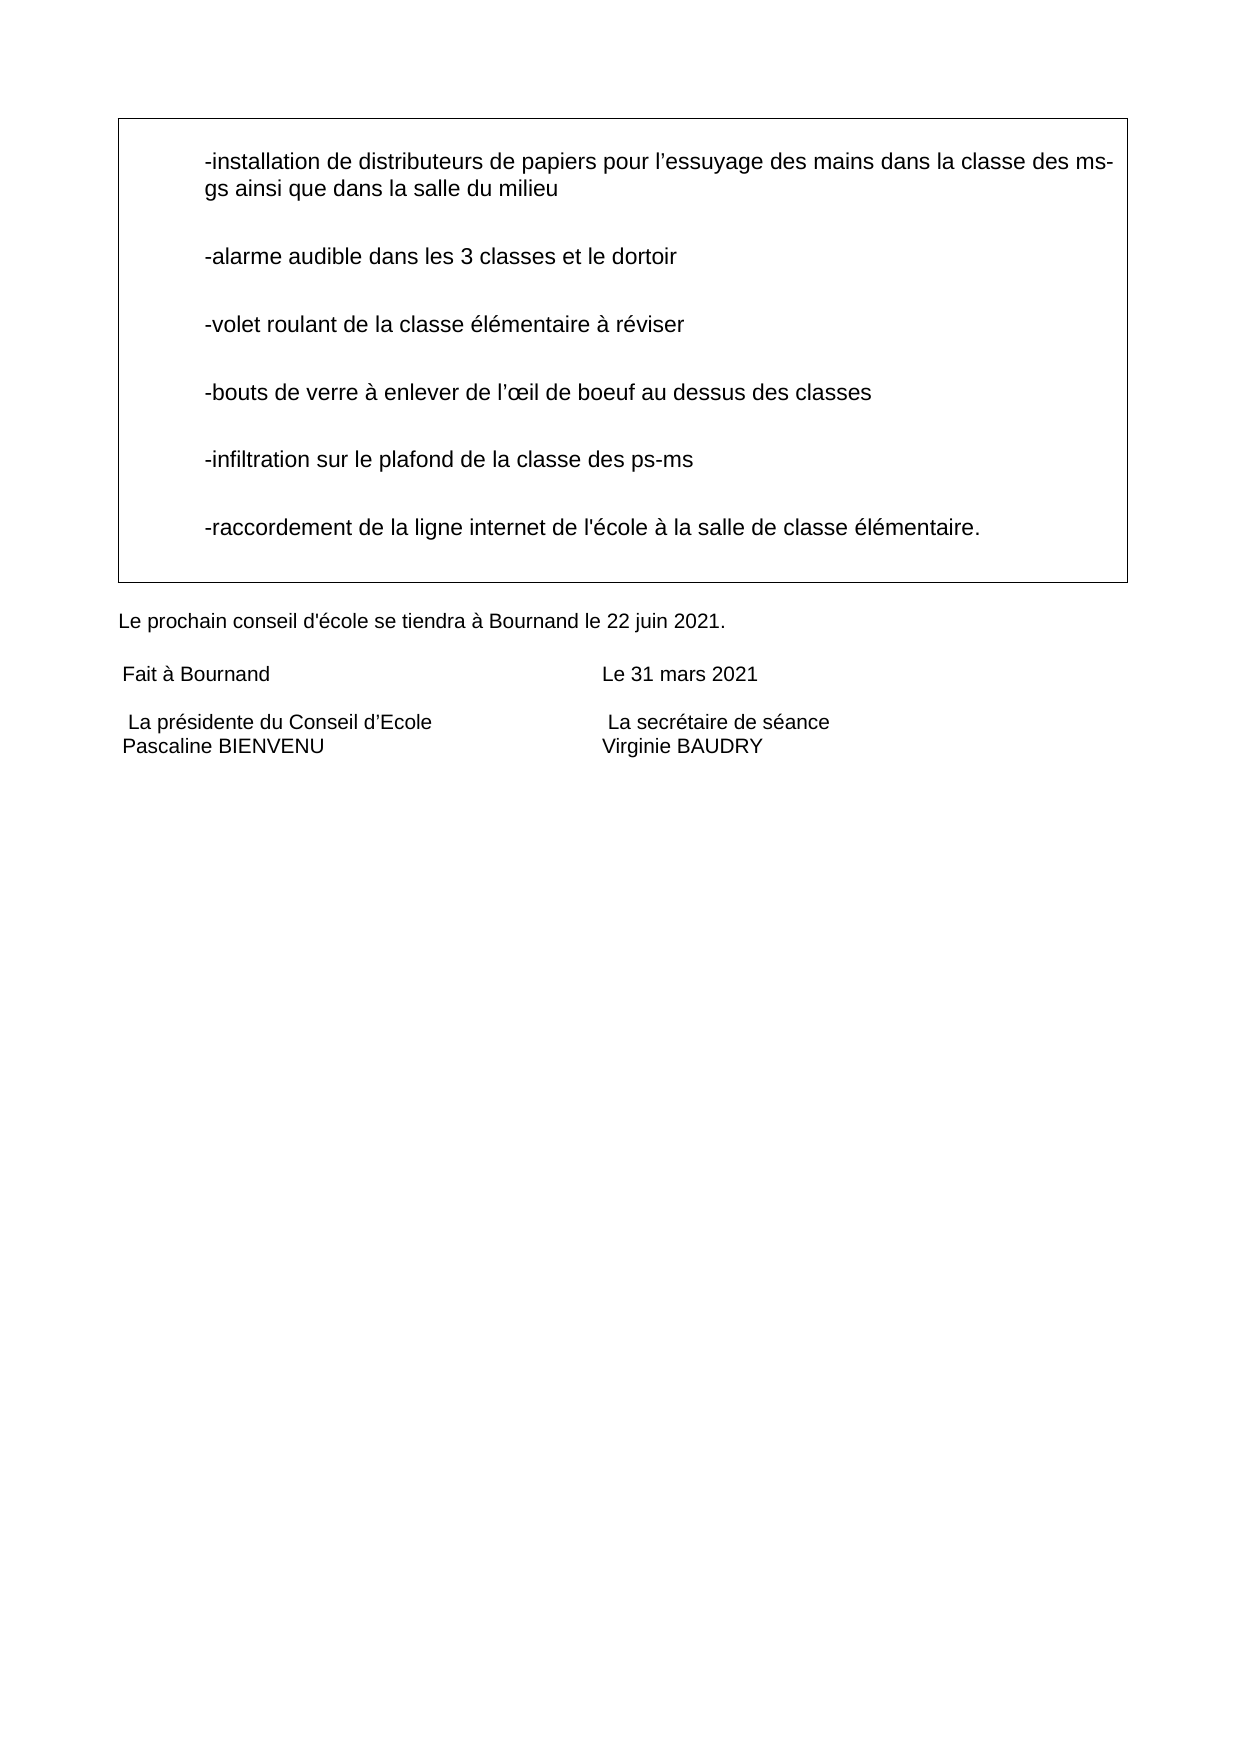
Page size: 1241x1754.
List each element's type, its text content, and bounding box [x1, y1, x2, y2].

table_header Fait à Bournand [111, 662, 591, 710]
table_header Le 31 mars 2021 [591, 662, 1070, 710]
table_cell La secrétaire de séance Virginie BAUDRY [591, 710, 1070, 782]
table_cell La présidente du Conseil d’Ecole Pascaline BIENVENU [111, 710, 591, 782]
table_header -installation de distributeurs de papiers pour l’essuyage des mains dans la classe des ms-gs ainsi que dans la salle du milieu -alarme audible dans les 3 classes et le dortoir -volet roulant de la classe élémentaire à réviser -bouts de verre à enlever de l’œil de boeuf au dessus des classes -infiltration sur le plafond de la classe des ps-ms -raccordement de la ligne internet de l'école à la salle de classe élémentaire. [119, 119, 1127, 582]
text Le prochain conseil d'école se tiendra à Bournand le 22 juin 2021. [118, 609, 1122, 633]
